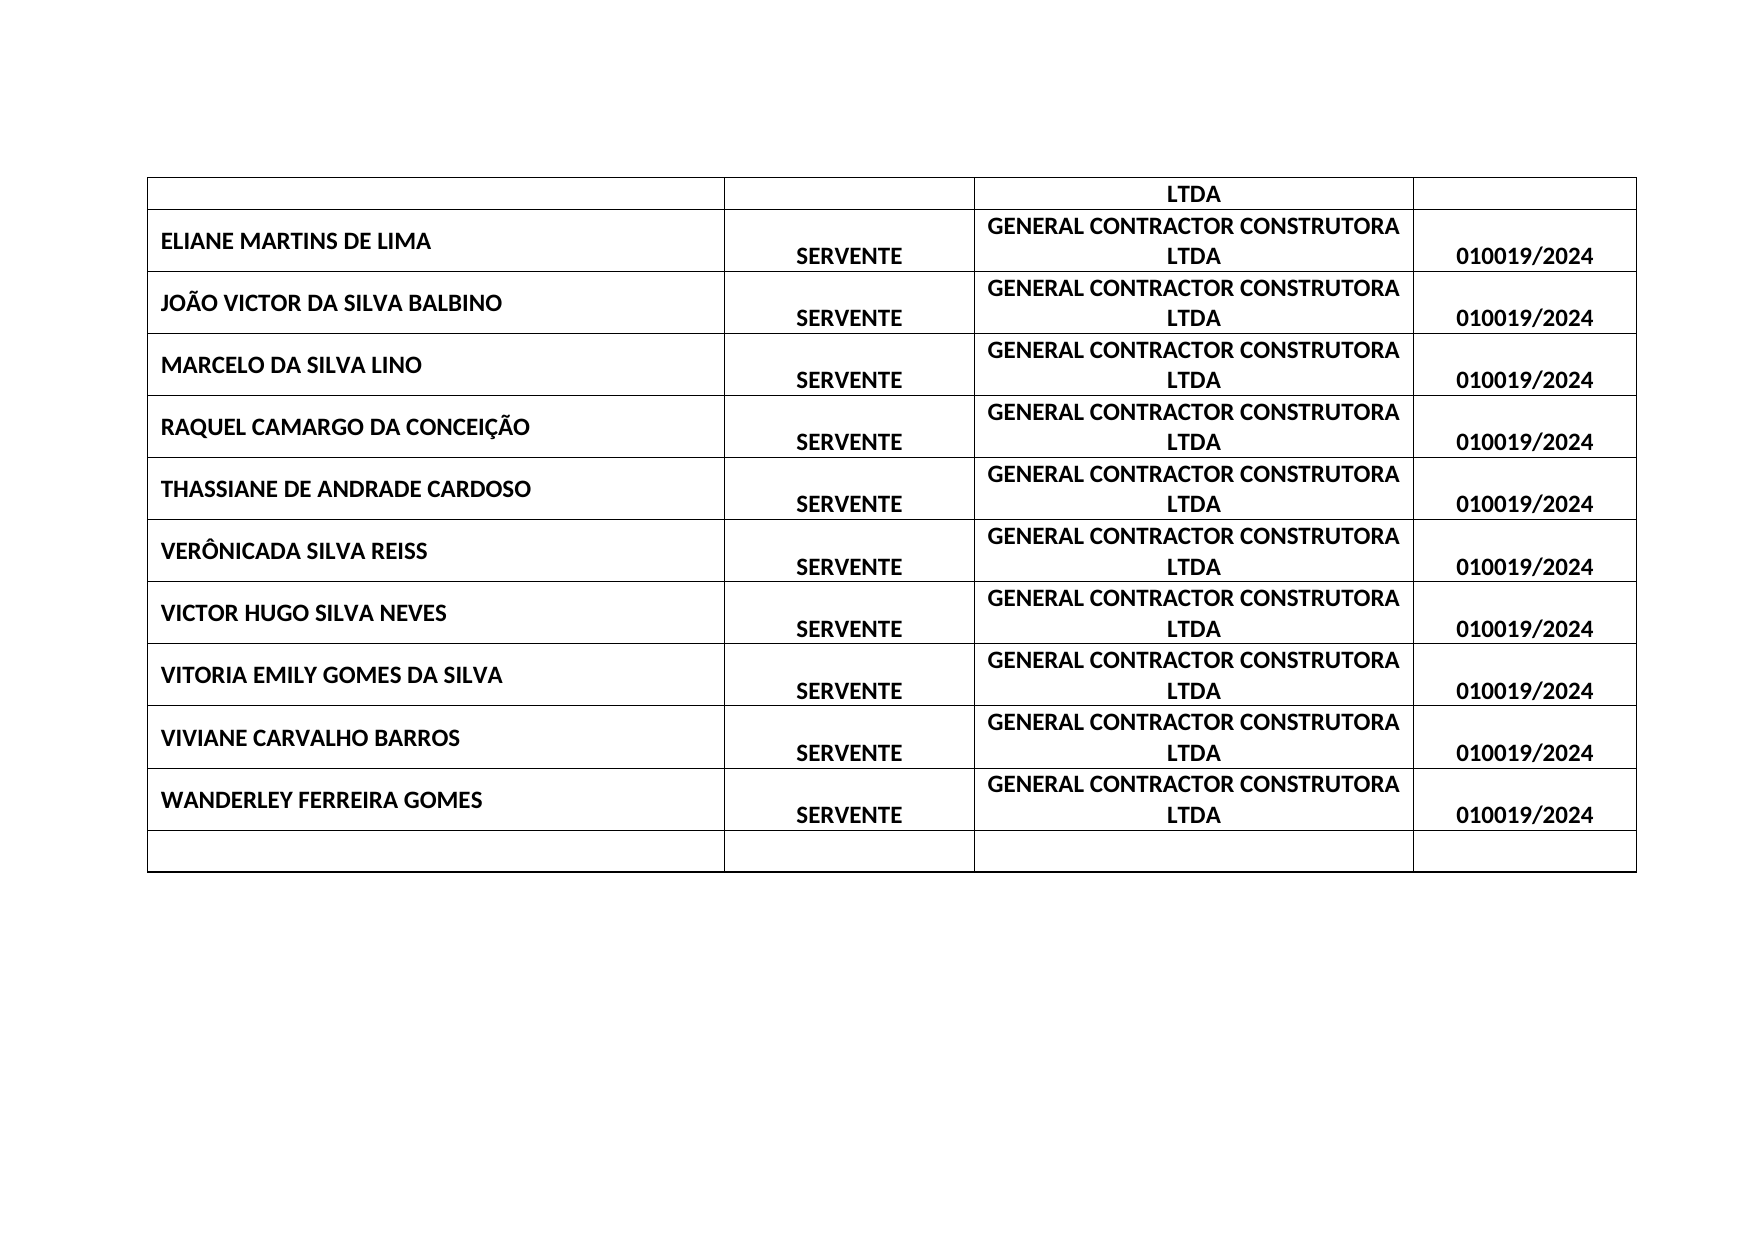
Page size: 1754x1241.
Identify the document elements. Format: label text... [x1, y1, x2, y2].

table_cell RAQUEL CAMARGO DA CONCEIÇÃO [148, 396, 724, 457]
table_cell JOÃO VICTOR DA SILVA BALBINO [148, 272, 724, 333]
table_cell VICTOR HUGO SILVA NEVES [148, 582, 724, 643]
table_cell [1637, 209, 1641, 271]
table_cell [1637, 519, 1641, 581]
table_cell THASSIANE DE ANDRADE CARDOSO [148, 458, 724, 519]
table_cell VERÔNICADA SILVA REISS [148, 520, 724, 581]
table_cell [148, 178, 724, 209]
table_cell GENERAL CONTRACTOR CONSTRUTORA LTDA [975, 272, 1413, 333]
table_cell ELIANE MARTINS DE LIMA [148, 210, 724, 271]
table_cell WANDERLEY FERREIRA GOMES [148, 769, 724, 829]
table_cell 010019/2024 [1414, 520, 1636, 581]
table_cell 010019/2024 [1414, 706, 1636, 767]
table_cell [1414, 831, 1636, 871]
table_cell 010019/2024 [1414, 210, 1636, 271]
table_cell [1637, 177, 1641, 209]
table_cell 010019/2024 [1414, 644, 1636, 705]
table_cell GENERAL CONTRACTOR CONSTRUTORA LTDA [975, 210, 1413, 271]
table_cell SERVENTE [725, 396, 974, 457]
table_cell [1637, 830, 1641, 871]
table_cell GENERAL CONTRACTOR CONSTRUTORA LTDA [975, 396, 1413, 457]
table_cell SERVENTE [725, 458, 974, 519]
table_cell [1637, 457, 1641, 519]
table_cell 010019/2024 [1414, 334, 1636, 395]
table_cell VIVIANE CARVALHO BARROS [148, 706, 724, 767]
table_cell SERVENTE [725, 334, 974, 395]
table_cell [1637, 643, 1641, 705]
table_cell VITORIA EMILY GOMES DA SILVA [148, 644, 724, 705]
table_cell [725, 831, 974, 871]
table_cell SERVENTE [725, 520, 974, 581]
table_cell SERVENTE [725, 644, 974, 705]
table_cell SERVENTE [725, 769, 974, 829]
table_cell GENERAL CONTRACTOR CONSTRUTORA LTDA [975, 769, 1413, 829]
table_cell [1414, 178, 1636, 209]
table_cell [1637, 395, 1641, 457]
table_cell [1637, 581, 1641, 643]
table_cell SERVENTE [725, 582, 974, 643]
table_cell [1637, 768, 1641, 829]
table_cell GENERAL CONTRACTOR CONSTRUTORA LTDA [975, 334, 1413, 395]
table_cell GENERAL CONTRACTOR CONSTRUTORA LTDA [975, 644, 1413, 705]
table_cell MARCELO DA SILVA LINO [148, 334, 724, 395]
table_cell [1637, 705, 1641, 767]
table_cell [975, 831, 1413, 871]
table_cell 010019/2024 [1414, 272, 1636, 333]
table_cell SERVENTE [725, 272, 974, 333]
table_cell SERVENTE [725, 210, 974, 271]
table_cell GENERAL CONTRACTOR CONSTRUTORA LTDA [975, 520, 1413, 581]
table_cell GENERAL CONTRACTOR CONSTRUTORA LTDA [975, 706, 1413, 767]
table_cell SERVENTE [725, 706, 974, 767]
table_cell 010019/2024 [1414, 458, 1636, 519]
table_cell 010019/2024 [1414, 769, 1636, 829]
table_cell LTDA [975, 178, 1413, 209]
table_cell [1637, 271, 1641, 333]
table_cell GENERAL CONTRACTOR CONSTRUTORA LTDA [975, 582, 1413, 643]
table_cell [148, 831, 724, 871]
table_cell [725, 178, 974, 209]
table_cell 010019/2024 [1414, 396, 1636, 457]
table_cell GENERAL CONTRACTOR CONSTRUTORA LTDA [975, 458, 1413, 519]
table_cell 010019/2024 [1414, 582, 1636, 643]
table_cell [1637, 333, 1641, 395]
